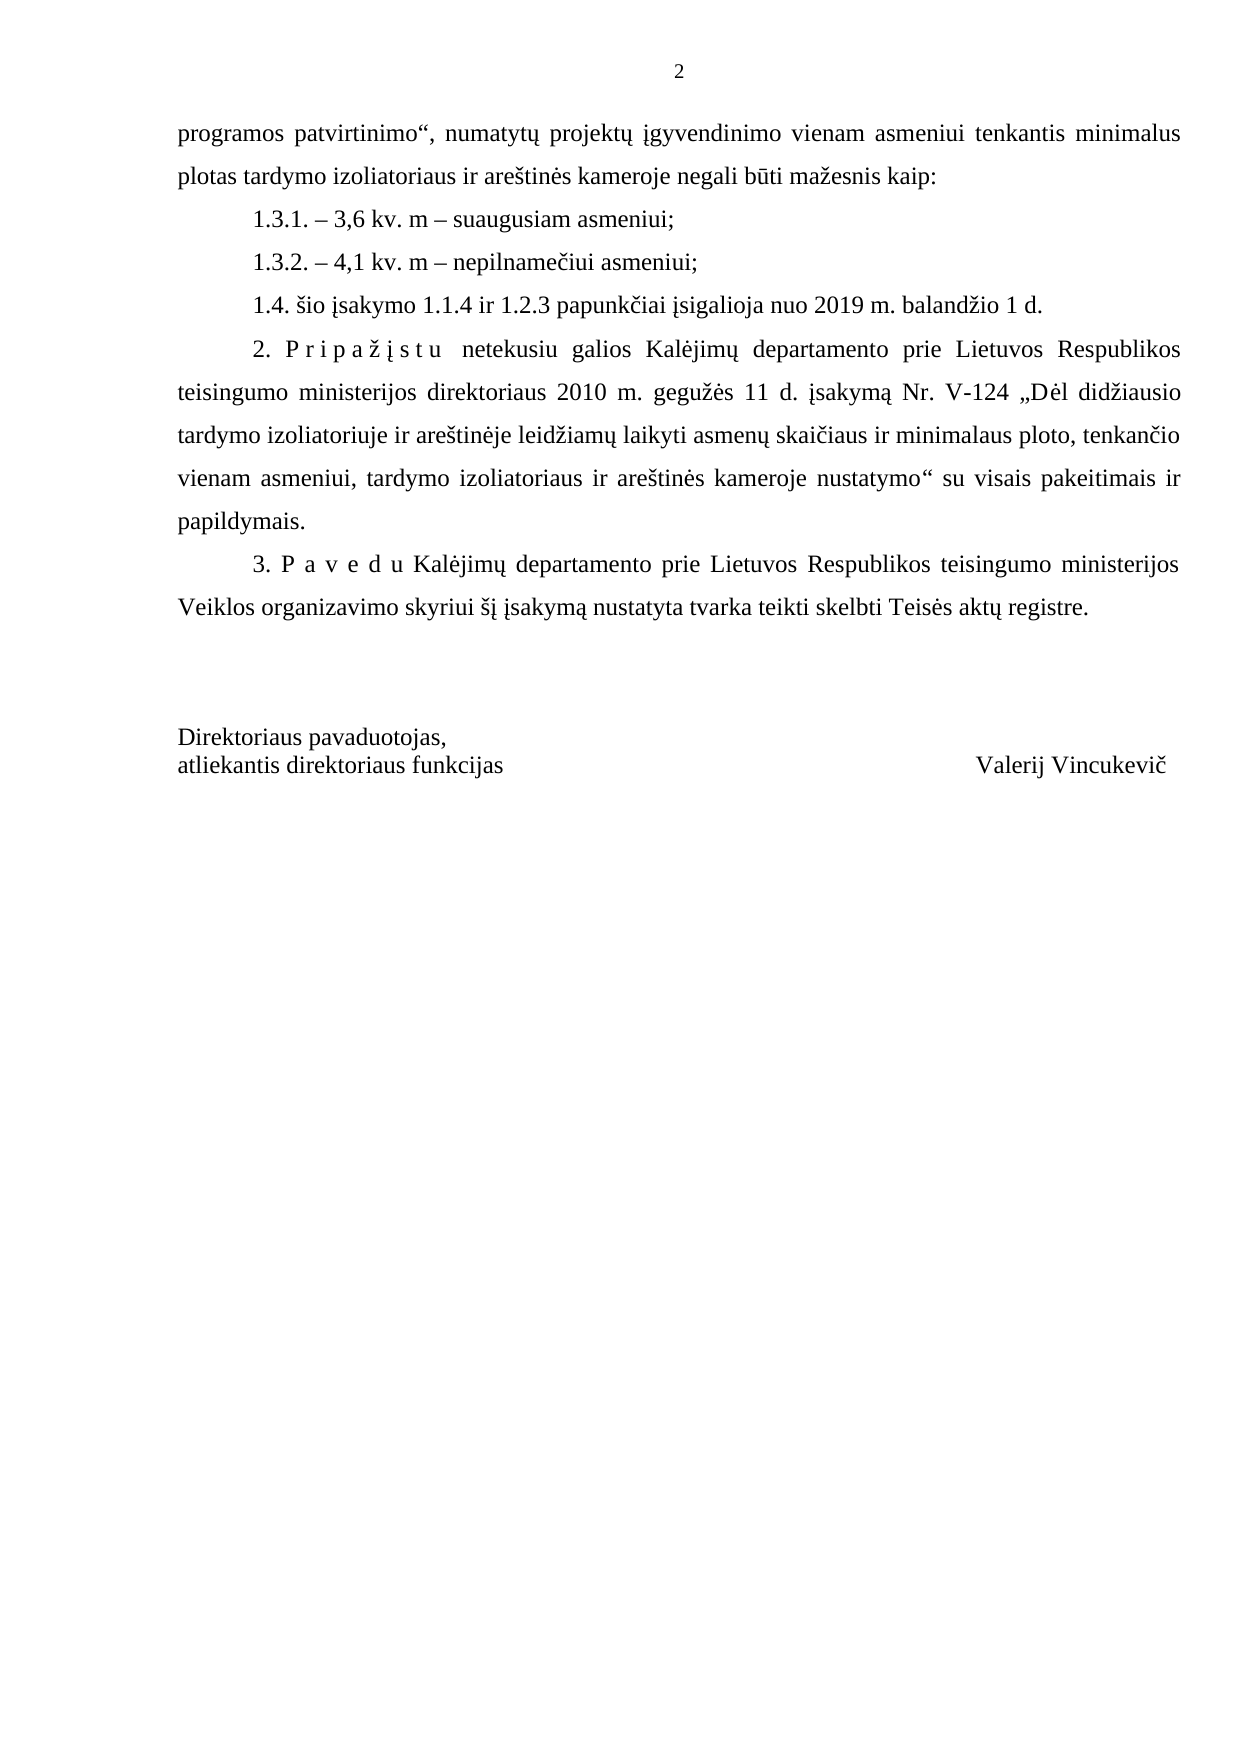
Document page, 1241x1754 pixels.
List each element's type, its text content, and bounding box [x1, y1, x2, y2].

text 1.3.1. – 3,6 kv. m – suaugusiam asmeniui; [177, 204, 1181, 233]
text atliekantis direktoriaus funkcijas Valerij Vincukevič [177, 751, 1181, 779]
text programos patvirtinimo“, numatytų projektų įgyvendinimo vienam asmeniui tenkantis minimalus plotas tardymo izoliatoriaus ir areštinės kameroje negali būti mažesnis kaip: [177, 118, 1181, 190]
text 3. P a v e d u Kalėjimų departamento prie Lietuvos Respublikos teisingumo ministerijos Veiklos organizavimo skyriui šį įsakymą nustatyta tvarka teikti skelbti Teisės aktų registre. [177, 549, 1181, 621]
text 1.3.2. – 4,1 kv. m – nepilnamečiui asmeniui; [177, 247, 1181, 276]
text 1.4. šio įsakymo 1.1.4 ir 1.2.3 papunkčiai įsigalioja nuo 2019 m. balandžio 1 d. [177, 291, 1181, 319]
text 2. Pripažįstu netekusiu galios Kalėjimų departamento prie Lietuvos Respublikos teisingumo ministerijos direktoriaus 2010 m. gegužės 11 d. įsakymą Nr. V-124 „Dėl didžiausio tardymo izoliatoriuje ir areštinėje leidžiamų laikyti asmenų skaičiaus ir minimalaus ploto, tenkančio vienam asmeniui, tardymo izoliatoriaus ir areštinės kameroje nustatymo“ su visais pakeitimais ir papildymais. [177, 334, 1181, 535]
text Direktoriaus pavaduotojas, [177, 722, 1181, 751]
